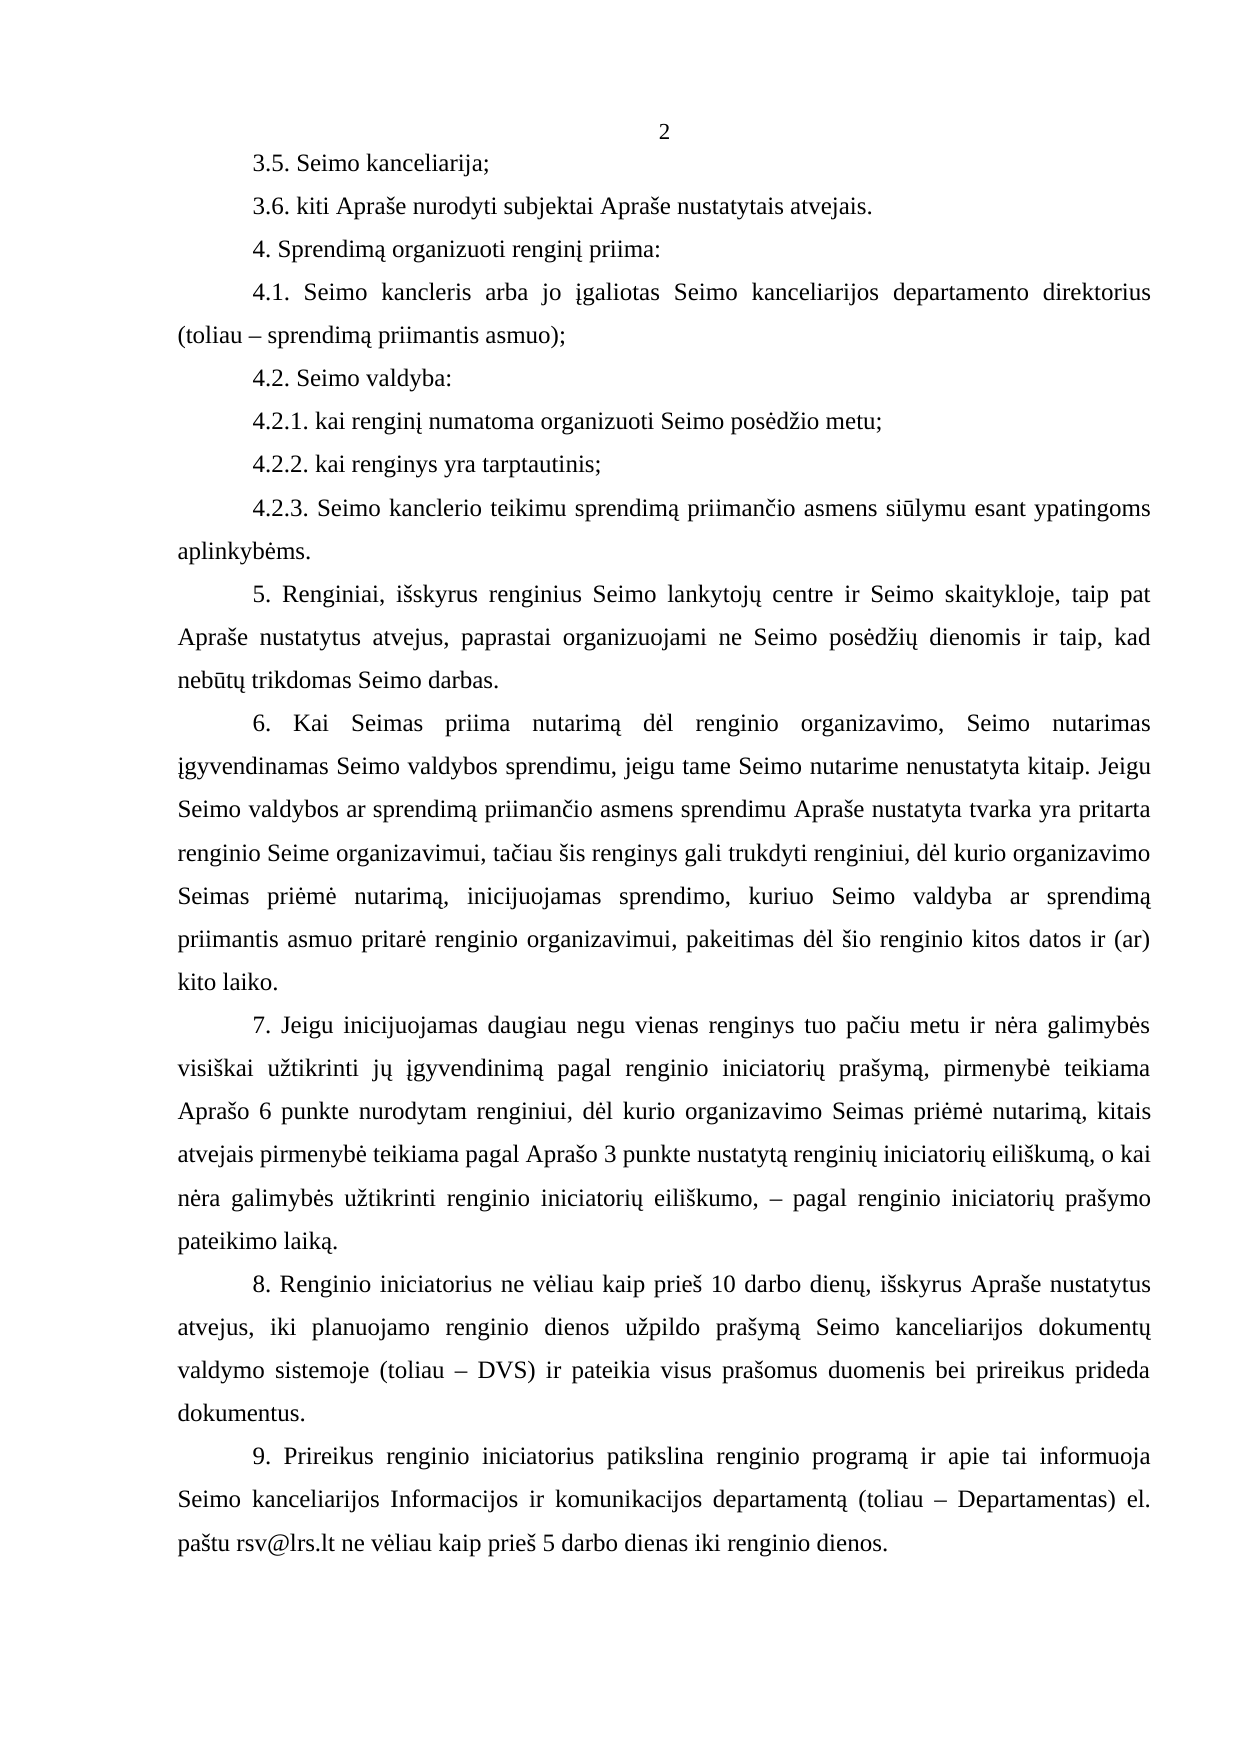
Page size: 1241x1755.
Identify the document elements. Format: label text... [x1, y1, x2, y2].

text 3.5. Seimo kanceliarija; [177, 148, 1152, 176]
text 6. Kai Seimas priima nutarimą dėl renginio organizavimo, Seimo nutarimas įgyvendinamas Seimo valdybos sprendimu, jeigu tame Seimo nutarime nenustatyta kitaip. Jeigu Seimo valdybos ar sprendimą priimančio asmens sprendimu Apraše nustatyta tvarka yra pritarta renginio Seime organizavimui, tačiau šis renginys gali trukdyti renginiui, dėl kurio organizavimo Seimas priėmė nutarimą, inicijuojamas sprendimo, kuriuo Seimo valdyba ar sprendimą priimantis asmuo pritarė renginio organizavimui, pakeitimas dėl šio renginio kitos datos ir (ar) kito laiko. [177, 708, 1152, 996]
text 4.2.1. kai renginį numatoma organizuoti Seimo posėdžio metu; [177, 406, 1152, 435]
text 4.2. Seimo valdyba: [177, 363, 1152, 392]
text 4.2.2. kai renginys yra tarptautinis; [177, 449, 1152, 478]
text 8. Renginio iniciatorius ne vėliau kaip prieš 10 darbo dienų, išskyrus Apraše nustatytus atvejus, iki planuojamo renginio dienos užpildo prašymą Seimo kanceliarijos dokumentų valdymo sistemoje (toliau – DVS) ir pateikia visus prašomus duomenis bei prireikus prideda dokumentus. [177, 1269, 1152, 1427]
text 9. Prireikus renginio iniciatorius patikslina renginio programą ir apie tai informuoja Seimo kanceliarijos Informacijos ir komunikacijos departamentą (toliau – Departamentas) el. paštu rsv@lrs.lt ne vėliau kaip prieš 5 darbo dienas iki renginio dienos. [177, 1441, 1152, 1556]
text 7. Jeigu inicijuojamas daugiau negu vienas renginys tuo pačiu metu ir nėra galimybės visiškai užtikrinti jų įgyvendinimą pagal renginio iniciatorių prašymą, pirmenybė teikiama Aprašo 6 punkte nurodytam renginiui, dėl kurio organizavimo Seimas priėmė nutarimą, kitais atvejais pirmenybė teikiama pagal Aprašo 3 punkte nustatytą renginių iniciatorių eiliškumą, o kai nėra galimybės užtikrinti renginio iniciatorių eiliškumo, – pagal renginio iniciatorių prašymo pateikimo laiką. [177, 1010, 1152, 1254]
text 4. Sprendimą organizuoti renginį priima: [177, 234, 1152, 263]
text 3.6. kiti Apraše nurodyti subjektai Apraše nustatytais atvejais. [177, 191, 1152, 219]
text 4.2.3. Seimo kanclerio teikimu sprendimą priimančio asmens siūlymu esant ypatingoms aplinkybėms. [177, 493, 1152, 564]
text 5. Renginiai, išskyrus renginius Seimo lankytojų centre ir Seimo skaitykloje, taip pat Apraše nustatytus atvejus, paprastai organizuojami ne Seimo posėdžių dienomis ir taip, kad nebūtų trikdomas Seimo darbas. [177, 579, 1152, 694]
text 4.1. Seimo kancleris arba jo įgaliotas Seimo kanceliarijos departamento direktorius (toliau – sprendimą priimantis asmuo); [177, 277, 1152, 349]
